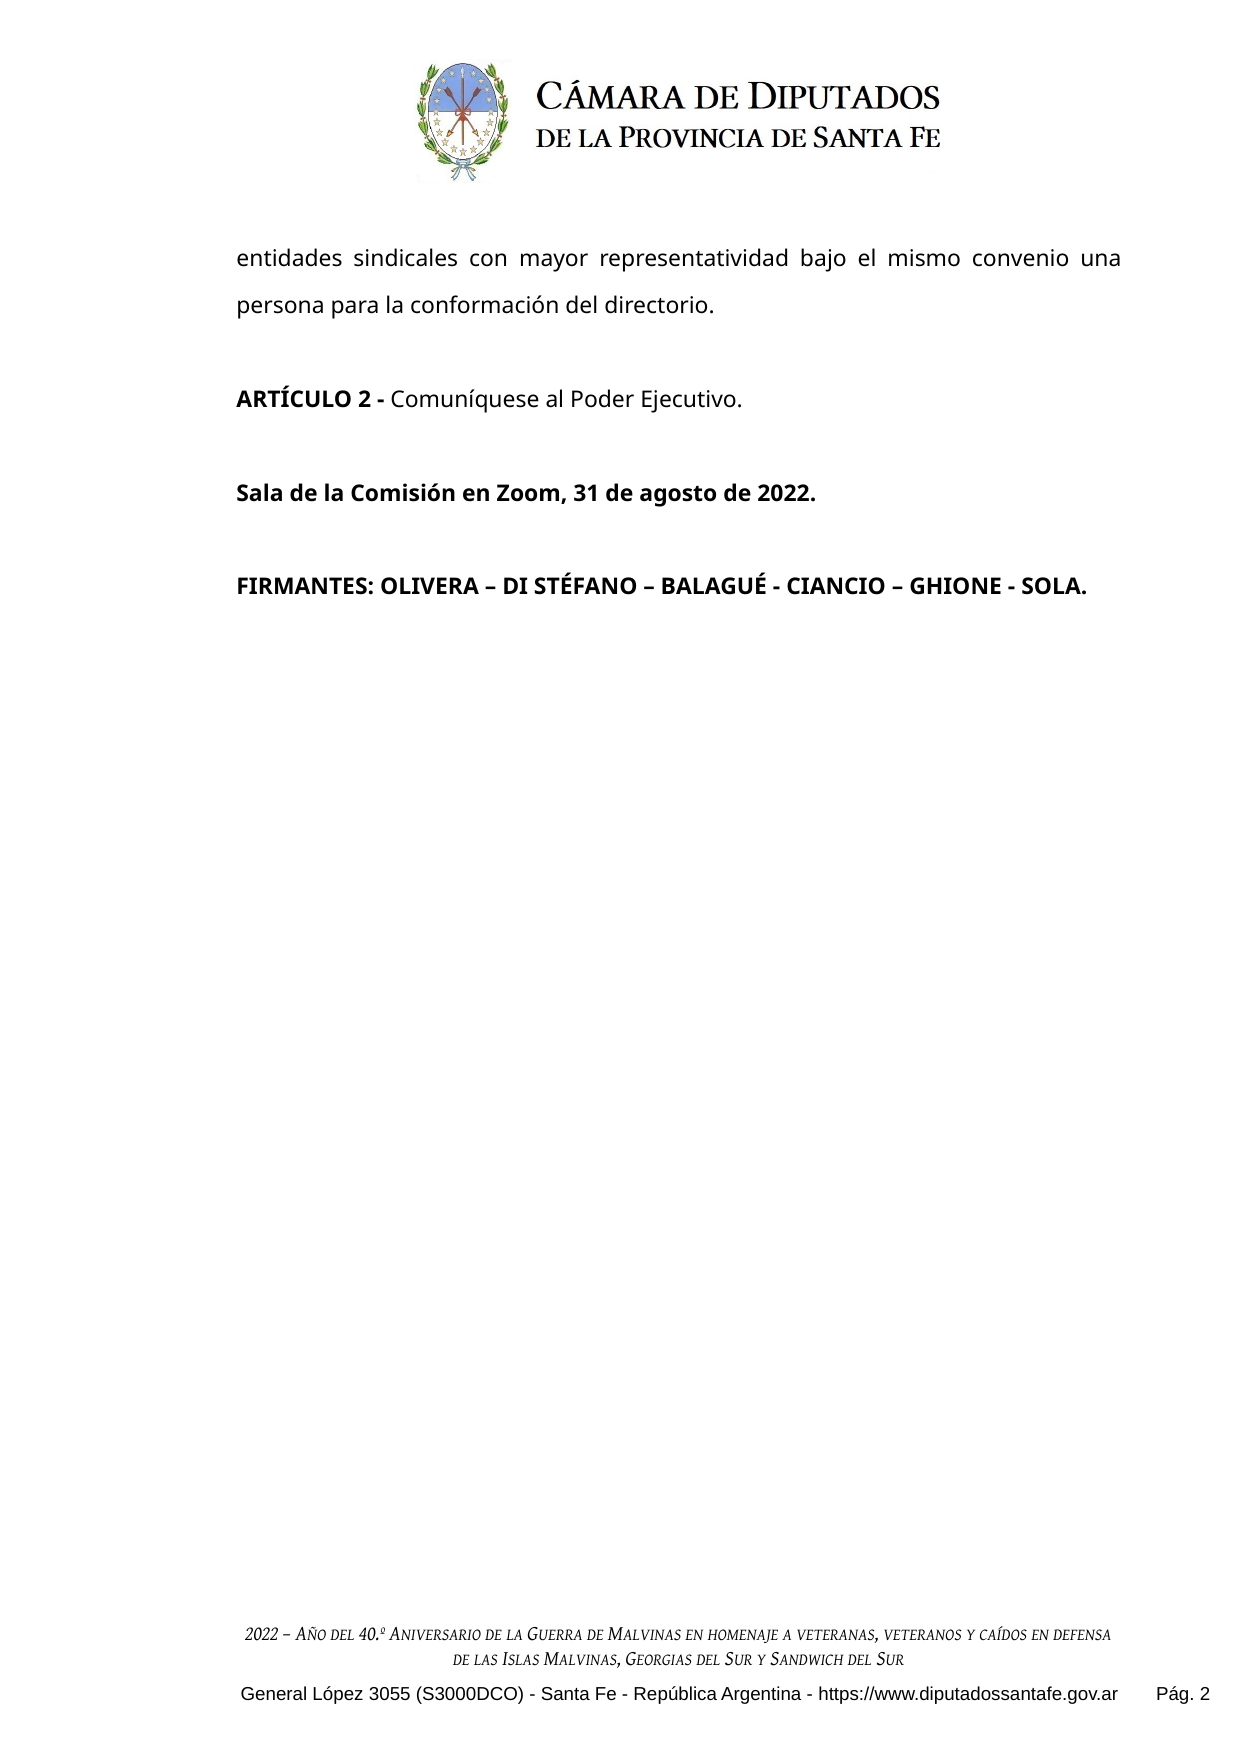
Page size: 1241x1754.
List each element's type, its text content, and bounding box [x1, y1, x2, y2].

text Sala de la Comisión en Zoom, 31 de agosto de 2022. [236, 477, 1122, 508]
text ARTÍCULO 2 - Comuníquese al Poder Ejecutivo. [236, 383, 1122, 414]
text entidades sindicales con mayor representatividad bajo el mismo convenio una persona para la conformación del directorio. [236, 242, 1122, 320]
picture [413, 59, 945, 183]
text FIRMANTES: OLIVERA – DI STÉFANO – BALAGUÉ - CIANCIO – GHIONE - SOLA. [236, 570, 1122, 602]
